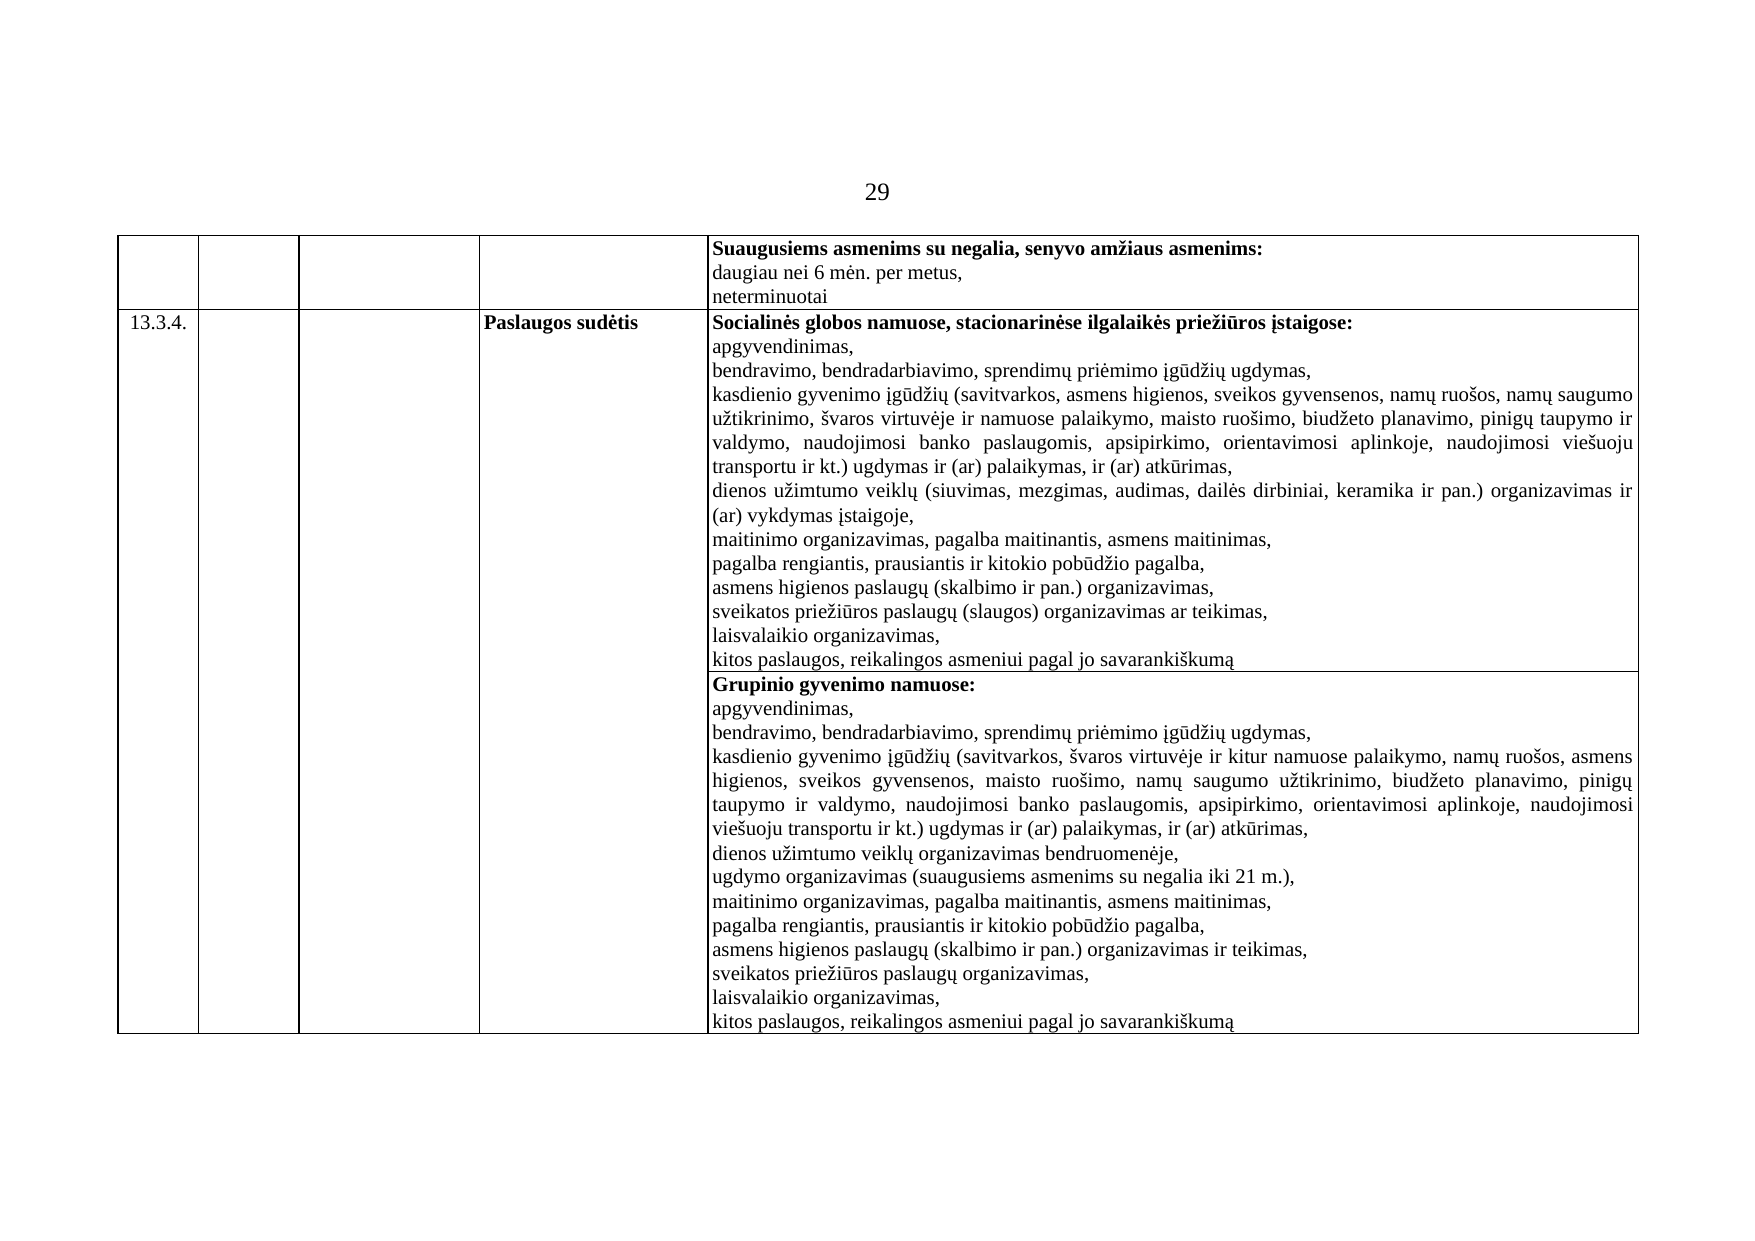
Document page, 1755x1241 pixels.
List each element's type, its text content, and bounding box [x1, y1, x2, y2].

table_cell [480, 236, 707, 308]
table_cell [300, 236, 479, 308]
table_cell Suaugusiems asmenims su negalia, senyvo amžiaus asmenims: daugiau nei 6 mėn. per metus, neterminuotai [709, 236, 1638, 308]
table_cell [199, 236, 298, 308]
table_cell Grupinio gyvenimo namuose: apgyvendinimas, bendravimo, bendradarbiavimo, sprendimų priėmimo įgūdžių ugdymas, kasdienio gyvenimo įgūdžių (savitvarkos, švaros virtuvėje ir kitur namuose palaikymo, namų ruošos, asmens higienos, sveikos gyvensenos, maisto ruošimo, namų saugumo užtikrinimo, biudžeto planavimo, pinigų taupymo ir valdymo, naudojimosi banko paslaugomis, apsipirkimo, orientavimosi aplinkoje, naudojimosi viešuoju transportu ir kt.) ugdymas ir (ar) palaikymas, ir (ar) atkūrimas, dienos užimtumo veiklų organizavimas bendruomenėje, ugdymo organizavimas (suaugusiems asmenims su negalia iki 21 m.), maitinimo organizavimas, pagalba maitinantis, asmens maitinimas, pagalba rengiantis, prausiantis ir kitokio pobūdžio pagalba, asmens higienos paslaugų (skalbimo ir pan.) organizavimas ir teikimas, sveikatos priežiūros paslaugų organizavimas, laisvalaikio organizavimas, kitos paslaugos, reikalingos asmeniui pagal jo savarankiškumą [709, 672, 1638, 1033]
table_cell 13.3.4. [119, 310, 198, 1033]
table_cell [119, 236, 198, 308]
table_cell Paslaugos sudėtis [480, 310, 707, 1033]
table_cell [300, 310, 479, 1033]
table_cell [199, 310, 298, 1033]
table_cell Socialinės globos namuose, stacionarinėse ilgalaikės priežiūros įstaigose: apgyvendinimas, bendravimo, bendradarbiavimo, sprendimų priėmimo įgūdžių ugdymas, kasdienio gyvenimo įgūdžių (savitvarkos, asmens higienos, sveikos gyvensenos, namų ruošos, namų saugumo užtikrinimo, švaros virtuvėje ir namuose palaikymo, maisto ruošimo, biudžeto planavimo, pinigų taupymo ir valdymo, naudojimosi banko paslaugomis, apsipirkimo, orientavimosi aplinkoje, naudojimosi viešuoju transportu ir kt.) ugdymas ir (ar) palaikymas, ir (ar) atkūrimas, dienos užimtumo veiklų (siuvimas, mezgimas, audimas, dailės dirbiniai, keramika ir pan.) organizavimas ir (ar) vykdymas įstaigoje, maitinimo organizavimas, pagalba maitinantis, asmens maitinimas, pagalba rengiantis, prausiantis ir kitokio pobūdžio pagalba, asmens higienos paslaugų (skalbimo ir pan.) organizavimas, sveikatos priežiūros paslaugų (slaugos) organizavimas ar teikimas, laisvalaikio organizavimas, kitos paslaugos, reikalingos asmeniui pagal jo savarankiškumą [709, 310, 1638, 671]
